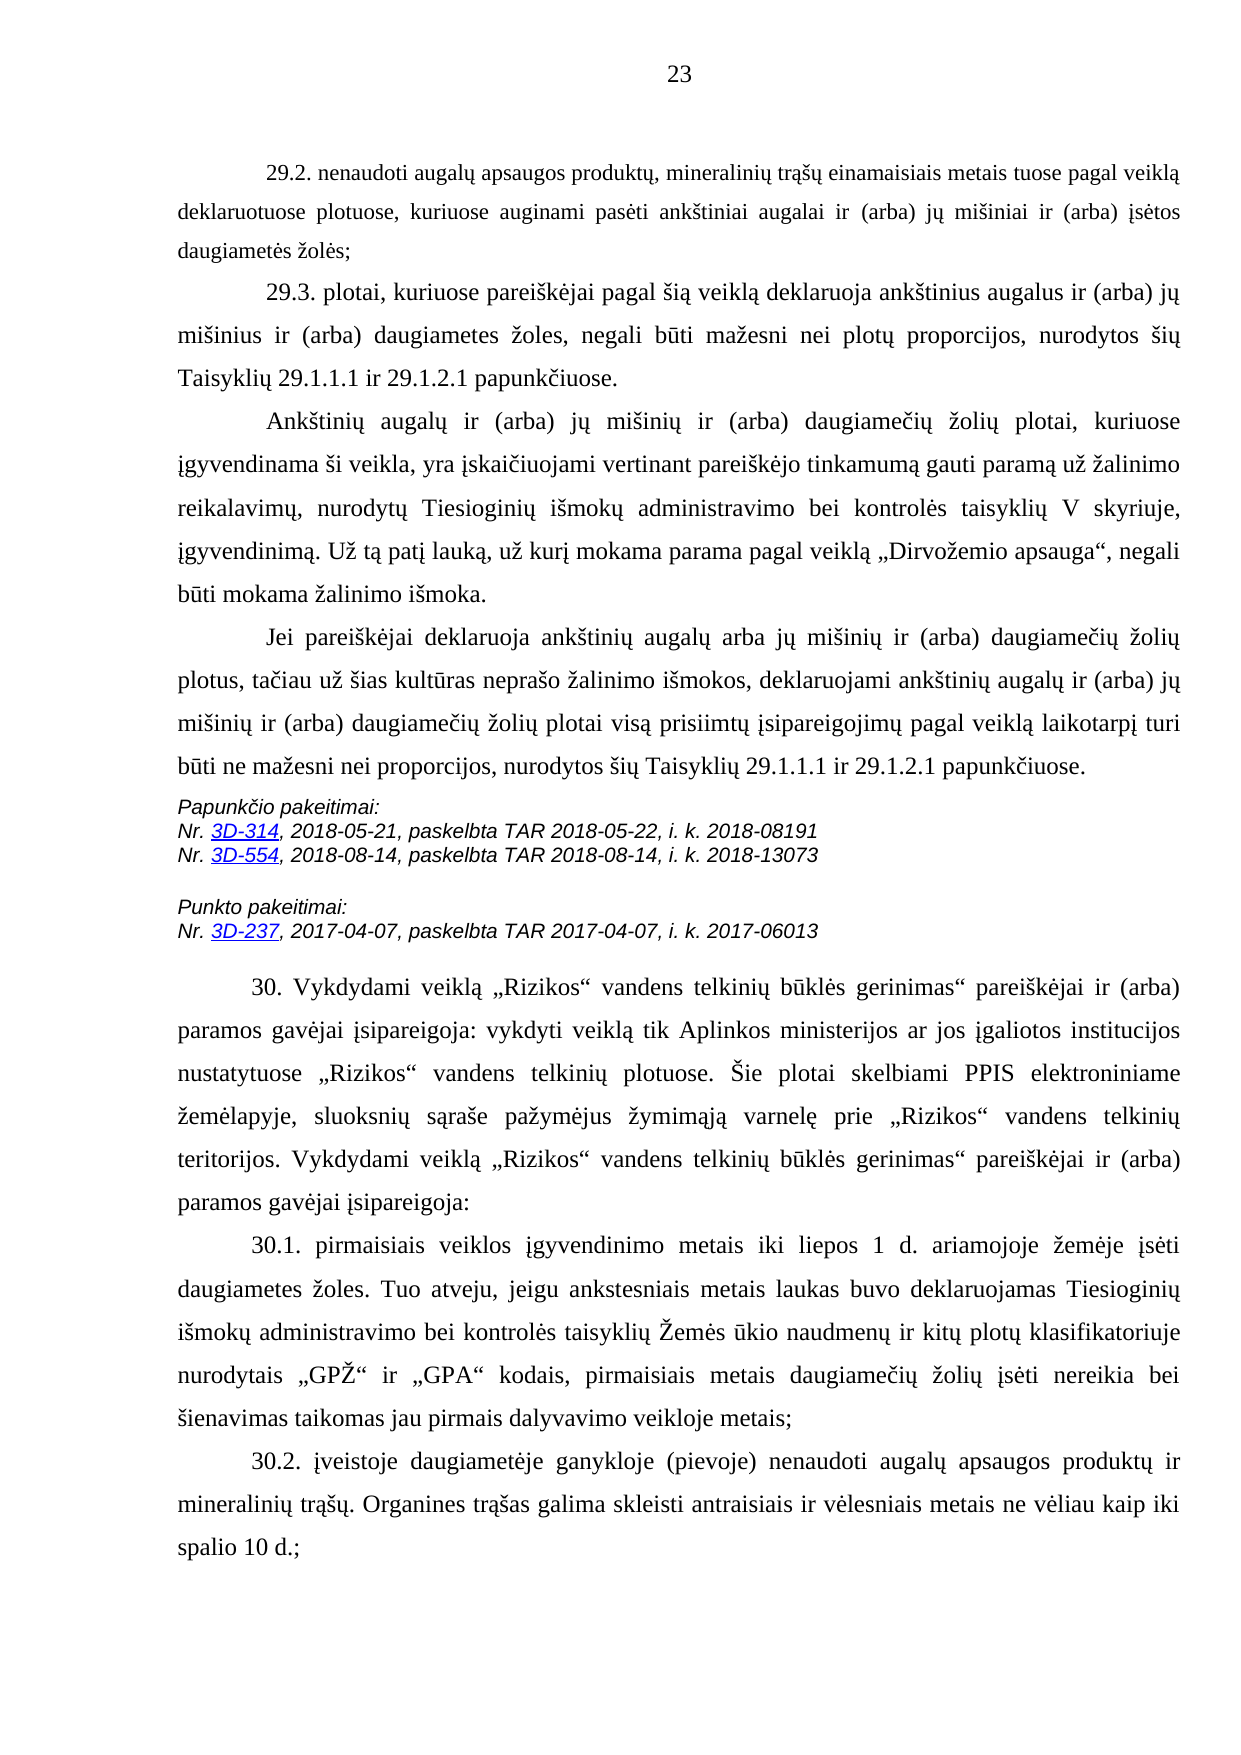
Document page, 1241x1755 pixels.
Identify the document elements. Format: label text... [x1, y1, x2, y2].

text Jei pareiškėjai deklaruoja ankštinių augalų arba jų mišinių ir (arba) daugiamečių žolių plotus, tačiau už šias kultūras neprašo žalinimo išmokos, deklaruojami ankštinių augalų ir (arba) jų mišinių ir (arba) daugiamečių žolių plotai visą prisiimtų įsipareigojimų pagal veiklą laikotarpį turi būti ne mažesni nei proporcijos, nurodytos šių Taisyklių 29.1.1.1 ir 29.1.2.1 papunkčiuose. [177, 622, 1181, 780]
text Ankštinių augalų ir (arba) jų mišinių ir (arba) daugiamečių žolių plotai, kuriuose įgyvendinama ši veikla, yra įskaičiuojami vertinant pareiškėjo tinkamumą gauti paramą už žalinimo reikalavimų, nurodytų Tiesioginių išmokų administravimo bei kontrolės taisyklių V skyriuje, įgyvendinimą. Už tą patį lauką, už kurį mokama parama pagal veiklą „Dirvožemio apsauga“, negali būti mokama žalinimo išmoka. [177, 406, 1181, 608]
text Punkto pakeitimai: [177, 895, 1181, 919]
text 29.3. plotai, kuriuose pareiškėjai pagal šią veiklą deklaruoja ankštinius augalus ir (arba) jų mišinius ir (arba) daugiametes žoles, negali būti mažesni nei plotų proporcijos, nurodytos šių Taisyklių 29.1.1.1 ir 29.1.2.1 papunkčiuose. [177, 277, 1181, 392]
text Nr. 3D-237, 2017-04-07, paskelbta TAR 2017-04-07, i. k. 2017-06013 [177, 919, 1181, 943]
text Nr. 3D-554, 2018-08-14, paskelbta TAR 2018-08-14, i. k. 2018-13073 [177, 842, 1181, 866]
text 30.1. pirmaisiais veiklos įgyvendinimo metais iki liepos 1 d. ariamojoje žemėje įsėti daugiametes žoles. Tuo atveju, jeigu ankstesniais metais laukas buvo deklaruojamas Tiesioginių išmokų administravimo bei kontrolės taisyklių Žemės ūkio naudmenų ir kitų plotų klasifikatoriuje nurodytais „GPŽ“ ir „GPA“ kodais, pirmaisiais metais daugiamečių žolių įsėti nereikia bei šienavimas taikomas jau pirmais dalyvavimo veikloje metais; [177, 1231, 1181, 1432]
text Nr. 3D-314, 2018-05-21, paskelbta TAR 2018-05-22, i. k. 2018-08191 [177, 818, 1181, 842]
text 30.2. įveistoje daugiametėje ganykloje (pievoje) nenaudoti augalų apsaugos produktų ir mineralinių trąšų. Organines trąšas galima skleisti antraisiais ir vėlesniais metais ne vėliau kaip iki spalio 10 d.; [177, 1446, 1181, 1561]
text Papunkčio pakeitimai: [177, 794, 1181, 818]
text 30. Vykdydami veiklą „Rizikos“ vandens telkinių būklės gerinimas“ pareiškėjai ir (arba) paramos gavėjai įsipareigoja: vykdyti veiklą tik Aplinkos ministerijos ar jos įgaliotos institucijos nustatytuose „Rizikos“ vandens telkinių plotuose. Šie plotai skelbiami PPIS elektroniniame žemėlapyje, sluoksnių sąraše pažymėjus žymimąją varnelę prie „Rizikos“ vandens telkinių teritorijos. Vykdydami veiklą „Rizikos“ vandens telkinių būklės gerinimas“ pareiškėjai ir (arba) paramos gavėjai įsipareigoja: [177, 972, 1181, 1216]
text 29.2. nenaudoti augalų apsaugos produktų, mineralinių trąšų einamaisiais metais tuose pagal veiklą deklaruotuose plotuose, kuriuose auginami pasėti ankštiniai augalai ir (arba) jų mišiniai ir (arba) įsėtos daugiametės žolės; [177, 159, 1181, 264]
